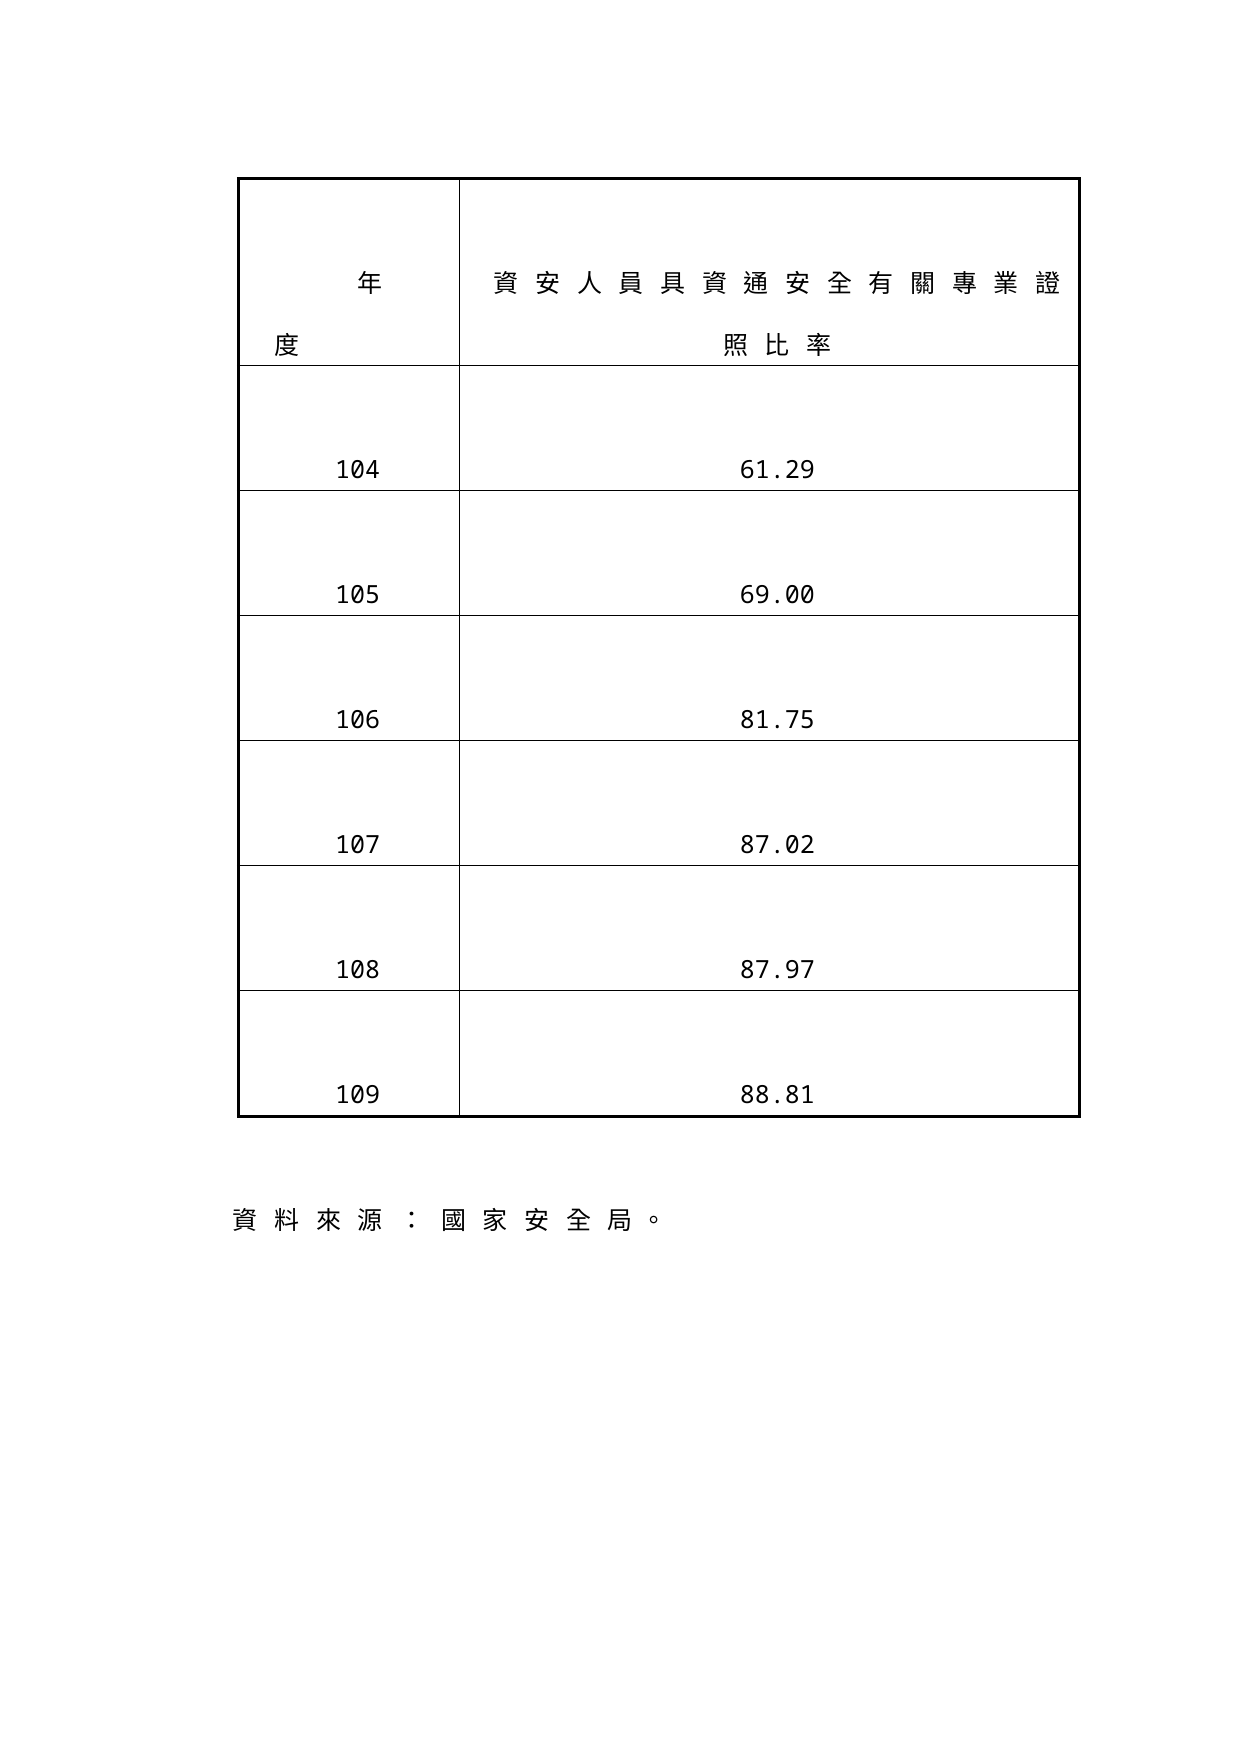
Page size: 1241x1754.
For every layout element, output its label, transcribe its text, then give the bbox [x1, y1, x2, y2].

table_cell 109 [240, 991, 459, 1115]
table_cell 104 [240, 366, 459, 490]
table_cell 107 [240, 741, 459, 865]
table_cell 81.75 [460, 616, 1078, 740]
text 資料來源：國家安全局。 [221, 1177, 1058, 1240]
table_cell 108 [240, 866, 459, 990]
table_cell 87.02 [460, 741, 1078, 865]
table_cell 69.00 [460, 491, 1078, 615]
table_cell 87.97 [460, 866, 1078, 990]
table_cell 88.81 [460, 991, 1078, 1115]
table_cell 61.29 [460, 366, 1078, 490]
table_header 年 度 [240, 180, 459, 365]
table_cell 106 [240, 616, 459, 740]
table_header 資安人員具資通安全有關專業證照比率 [460, 180, 1078, 365]
table_cell 105 [240, 491, 459, 615]
